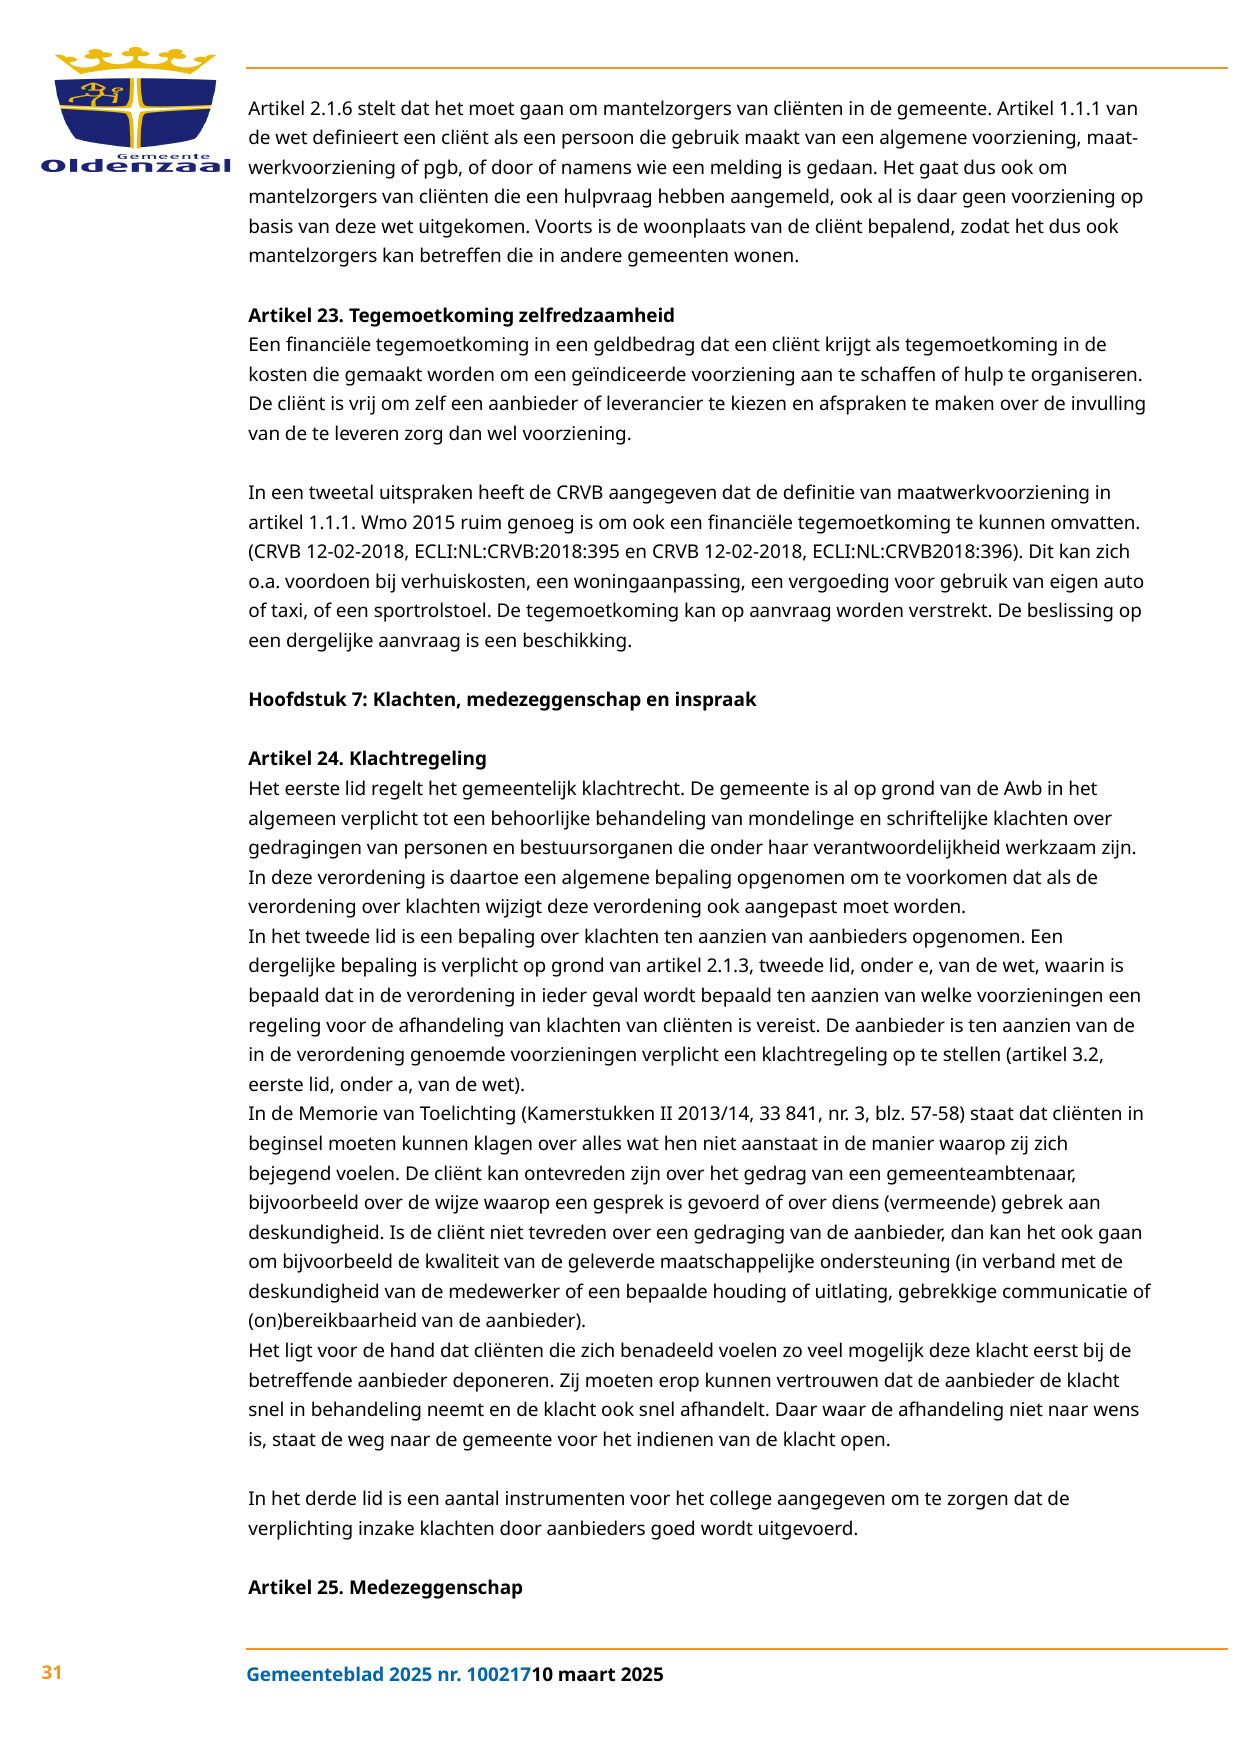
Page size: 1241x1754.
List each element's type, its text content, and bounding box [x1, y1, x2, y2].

text Een financiële tegemoetkoming in een geldbedrag dat een cliënt krijgt als tegemoetkoming in de kosten die gemaakt worden om een geïndiceerde voorziening aan te schaffen of hulp te organiseren. De cliënt is vrij om zelf een aanbieder of leverancier te kiezen en afspraken te maken over de invulling van de te leveren zorg dan wel voorziening. [248, 331, 1152, 446]
text Artikel 2.1.6 stelt dat het moet gaan om mantelzorgers van cliënten in de gemeente. Artikel 1.1.1 van de wet definieert een cliënt als een persoon die gebruik maakt van een algemene voorziening, maat-werkvoorziening of pgb, of door of namens wie een melding is gedaan. Het gaat dus ook om mantelzorgers van cliënten die een hulpvraag hebben aangemeld, ook al is daar geen voorziening op basis van deze wet uitgekomen. Voorts is de woonplaats van de cliënt bepalend, zodat het dus ook mantelzorgers kan betreffen die in andere gemeenten wonen. [248, 95, 1152, 268]
text Het eerste lid regelt het gemeentelijk klachtrecht. De gemeente is al op grond van de Awb in het algemeen verplicht tot een behoorlijke behandeling van mondelinge en schriftelijke klachten over gedragingen van personen en bestuursorganen die onder haar verantwoordelijkheid werkzaam zijn. In deze verordening is daartoe een algemene bepaling opgenomen om te voorkomen dat als de verordening over klachten wijzigt deze verordening ook aangepast moet worden. [248, 775, 1152, 919]
text In een tweetal uitspraken heeft de CRVB aangegeven dat de definitie van maatwerkvoorziening in artikel 1.1.1. Wmo 2015 ruim genoeg is om ook een financiële tegemoetkoming te kunnen omvatten. (CRVB 12-02-2018, ECLI:NL:CRVB:2018:395 en CRVB 12-02-2018, ECLI:NL:CRVB2018:396). Dit kan zich o.a. voordoen bij verhuiskosten, een woningaanpassing, een vergoeding voor gebruik van eigen auto of taxi, of een sportrolstoel. De tegemoetkoming kan op aanvraag worden verstrekt. De beslissing op een dergelijke aanvraag is een beschikking. [248, 479, 1152, 653]
text Het ligt voor de hand dat cliënten die zich benadeeld voelen zo veel mogelijk deze klacht eerst bij de betreffende aanbieder deponeren. Zij moeten erop kunnen vertrouwen dat de aanbieder de klacht snel in behandeling neemt en de klacht ook snel afhandelt. Daar waar de afhandeling niet naar wens is, staat de weg naar de gemeente voor het indienen van de klacht open. [248, 1337, 1152, 1452]
picture [41, 47, 231, 172]
text In het tweede lid is een bepaling over klachten ten aanzien van aanbieders opgenomen. Een dergelijke bepaling is verplicht op grond van artikel 2.1.3, tweede lid, onder e, van de wet, waarin is bepaald dat in de verordening in ieder geval wordt bepaald ten aanzien van welke voorzieningen een regeling voor de afhandeling van klachten van cliënten is vereist. De aanbieder is ten aanzien van de in de verordening genoemde voorzieningen verplicht een klachtregeling op te stellen (artikel 3.2, eerste lid, onder a, van de wet). [248, 923, 1152, 1097]
text Artikel 24. Klachtregeling [248, 746, 1152, 771]
text Artikel 25. Medezeggenschap [248, 1574, 1152, 1600]
text In de Memorie van Toelichting (Kamerstukken II 2013/14, 33 841, nr. 3, blz. 57-58) staat dat cliënten in beginsel moeten kunnen klagen over alles wat hen niet aanstaat in de manier waarop zij zich bejegend voelen. De cliënt kan ontevreden zijn over het gedrag van een gemeenteambtenaar, bijvoorbeeld over de wijze waarop een gesprek is gevoerd of over diens (vermeende) gebrek aan deskundigheid. Is de cliënt niet tevreden over een gedraging van de aanbieder, dan kan het ook gaan om bijvoorbeeld de kwaliteit van de geleverde maatschappelijke ondersteuning (in verband met de deskundigheid van de medewerker of een bepaalde houding of uitlating, gebrekkige communicatie of (on)bereikbaarheid van de aanbieder). [248, 1101, 1152, 1333]
text In het derde lid is een aantal instrumenten voor het college aangegeven om te zorgen dat de verplichting inzake klachten door aanbieders goed wordt uitgevoerd. [248, 1485, 1152, 1541]
text Artikel 23. Tegemoetkoming zelfredzaamheid [248, 302, 1152, 328]
text Hoofdstuk 7: Klachten, medezeggenschap en inspraak [248, 686, 1152, 712]
